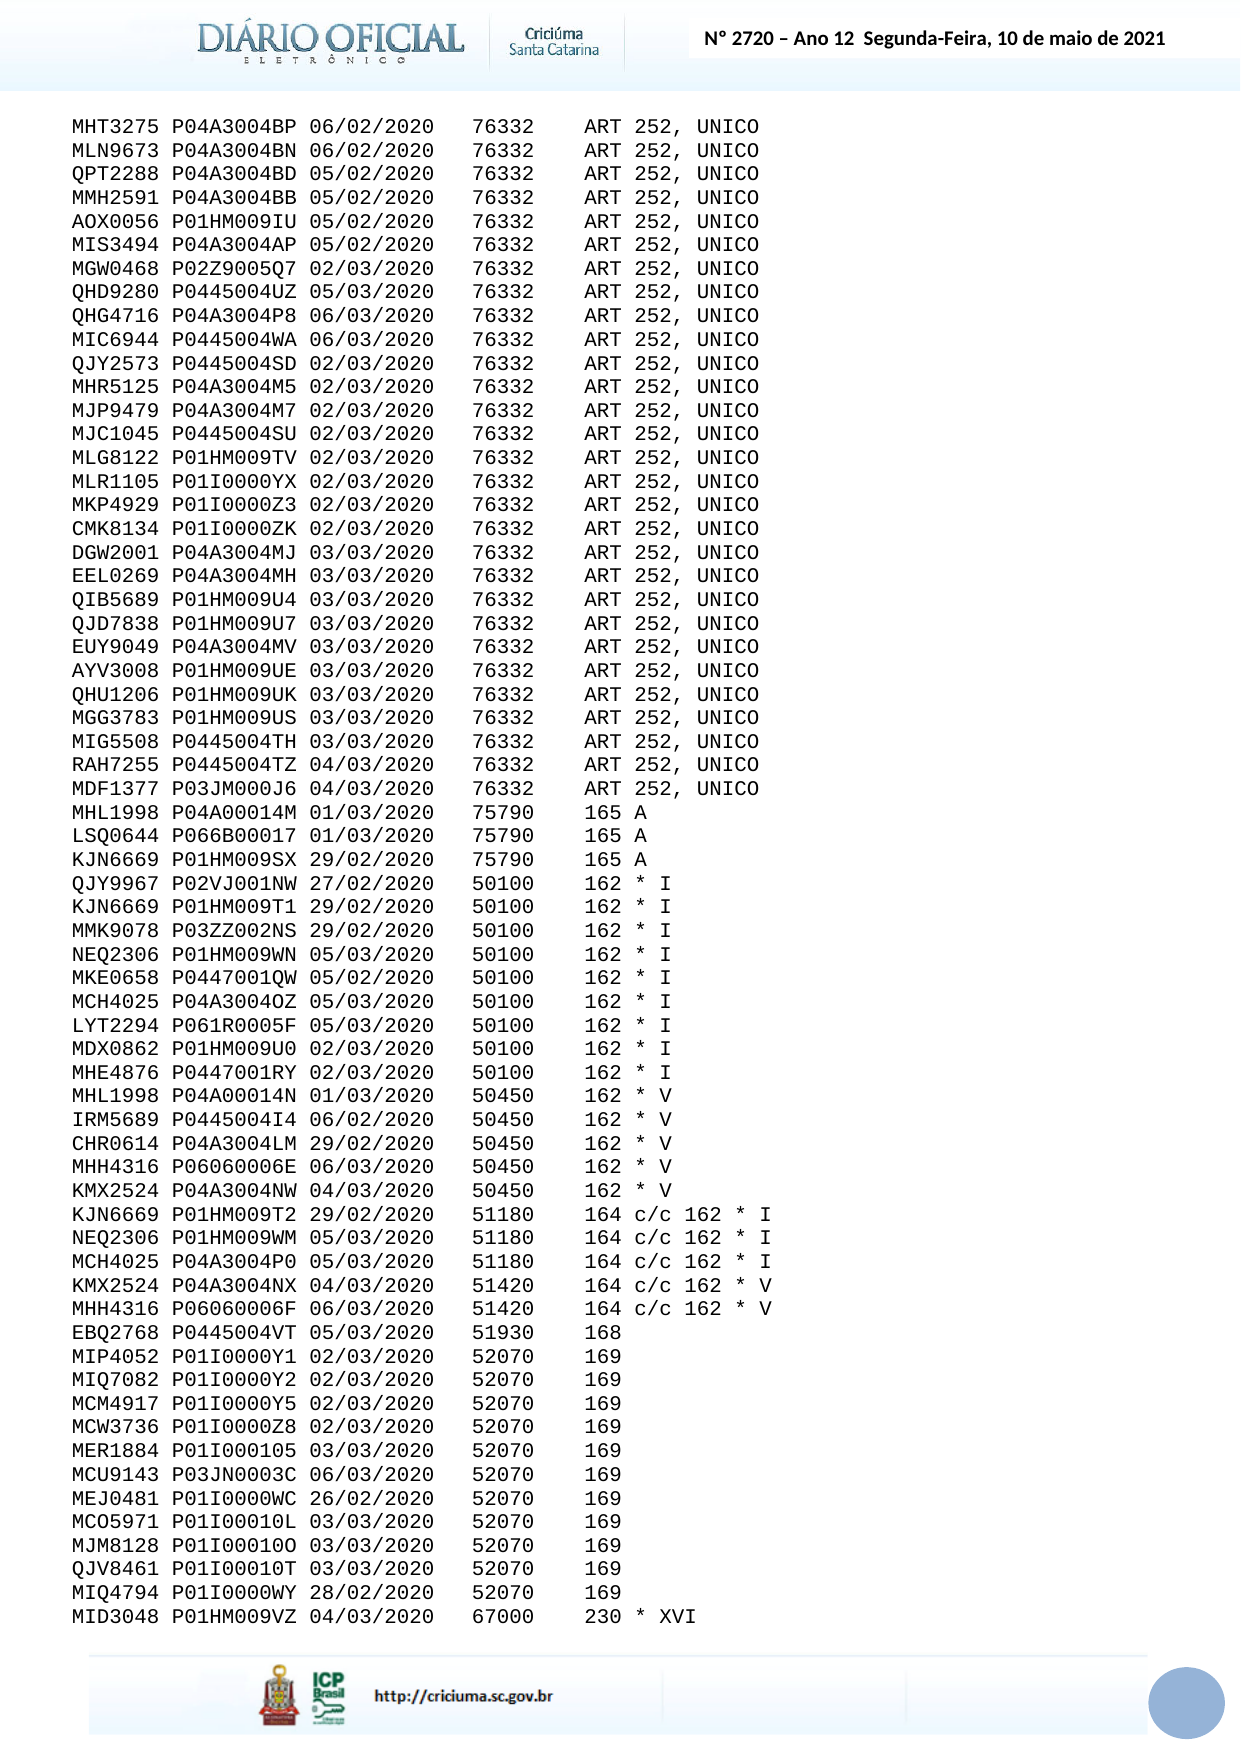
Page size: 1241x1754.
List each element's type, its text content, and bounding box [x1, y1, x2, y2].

text AYV3008 P01HM009UE 03/03/2020 76332 ART 252, UNICO [59, 660, 1181, 683]
text DGW2001 P04A3004MJ 03/03/2020 76332 ART 252, UNICO [59, 542, 1181, 565]
text MDF1377 P03JM000J6 04/03/2020 76332 ART 252, UNICO [59, 778, 1181, 802]
text MIG5508 P0445004TH 03/03/2020 76332 ART 252, UNICO [59, 731, 1181, 754]
text KJN6669 P01HM009T2 29/02/2020 51180 164 c/c 162 * I [59, 1204, 1181, 1227]
text NEQ2306 P01HM009WM 05/03/2020 51180 164 c/c 162 * I [59, 1227, 1181, 1251]
text MIQ7082 P01I0000Y2 02/03/2020 52070 169 [59, 1369, 1181, 1393]
text MLR1105 P01I0000YX 02/03/2020 76332 ART 252, UNICO [59, 471, 1181, 494]
text MHR5125 P04A3004M5 02/03/2020 76332 ART 252, UNICO [59, 376, 1181, 400]
text MHL1998 P04A00014N 01/03/2020 50450 162 * V [59, 1086, 1181, 1109]
text LSQ0644 P066B00017 01/03/2020 75790 165 A [59, 825, 1181, 849]
text LYT2294 P061R0005F 05/03/2020 50100 162 * I [59, 1014, 1181, 1038]
text MER1884 P01I000105 03/03/2020 52070 169 [59, 1440, 1181, 1464]
text MCH4025 P04A3004P0 05/03/2020 51180 164 c/c 162 * I [59, 1251, 1181, 1275]
text MCH4025 P04A3004OZ 05/03/2020 50100 162 * I [59, 991, 1181, 1014]
text MLN9673 P04A3004BN 06/02/2020 76332 ART 252, UNICO [59, 140, 1181, 163]
text MHE4876 P0447001RY 02/03/2020 50100 162 * I [59, 1062, 1181, 1086]
text MCW3736 P01I0000Z8 02/03/2020 52070 169 [59, 1417, 1181, 1440]
text EEL0269 P04A3004MH 03/03/2020 76332 ART 252, UNICO [59, 565, 1181, 589]
text MIC6944 P0445004WA 06/03/2020 76332 ART 252, UNICO [59, 329, 1181, 352]
text QJD7838 P01HM009U7 03/03/2020 76332 ART 252, UNICO [59, 613, 1181, 636]
text NEQ2306 P01HM009WN 05/03/2020 50100 162 * I [59, 944, 1181, 967]
text MID3048 P01HM009VZ 04/03/2020 67000 230 * XVI [59, 1606, 1181, 1629]
text QHG4716 P04A3004P8 06/03/2020 76332 ART 252, UNICO [59, 305, 1181, 329]
text CHR0614 P04A3004LM 29/02/2020 50450 162 * V [59, 1133, 1181, 1156]
text MJP9479 P04A3004M7 02/03/2020 76332 ART 252, UNICO [59, 400, 1181, 423]
text QIB5689 P01HM009U4 03/03/2020 76332 ART 252, UNICO [59, 589, 1181, 613]
text CMK8134 P01I0000ZK 02/03/2020 76332 ART 252, UNICO [59, 518, 1181, 542]
text MKP4929 P01I0000Z3 02/03/2020 76332 ART 252, UNICO [59, 494, 1181, 518]
text QJV8461 P01I00010T 03/03/2020 52070 169 [59, 1558, 1181, 1582]
text RAH7255 P0445004TZ 04/03/2020 76332 ART 252, UNICO [59, 754, 1181, 778]
text MHH4316 P06060006F 06/03/2020 51420 164 c/c 162 * V [59, 1298, 1181, 1322]
text MIP4052 P01I0000Y1 02/03/2020 52070 169 [59, 1346, 1181, 1369]
text MKE0658 P0447001QW 05/02/2020 50100 162 * I [59, 967, 1181, 991]
text KJN6669 P01HM009T1 29/02/2020 50100 162 * I [59, 896, 1181, 920]
text QJY9967 P02VJ001NW 27/02/2020 50100 162 * I [59, 873, 1181, 896]
text MEJ0481 P01I0000WC 26/02/2020 52070 169 [59, 1487, 1181, 1511]
text MGG3783 P01HM009US 03/03/2020 76332 ART 252, UNICO [59, 707, 1181, 731]
text KJN6669 P01HM009SX 29/02/2020 75790 165 A [59, 849, 1181, 873]
text MJM8128 P01I00010O 03/03/2020 52070 169 [59, 1535, 1181, 1558]
text MCU9143 P03JN0003C 06/03/2020 52070 169 [59, 1464, 1181, 1487]
text KMX2524 P04A3004NW 04/03/2020 50450 162 * V [59, 1180, 1181, 1204]
text MCO5971 P01I00010L 03/03/2020 52070 169 [59, 1511, 1181, 1535]
text EBQ2768 P0445004VT 05/03/2020 51930 168 [59, 1322, 1181, 1346]
text QJY2573 P0445004SD 02/03/2020 76332 ART 252, UNICO [59, 352, 1181, 376]
text QPT2288 P04A3004BD 05/02/2020 76332 ART 252, UNICO [59, 163, 1181, 187]
text MHL1998 P04A00014M 01/03/2020 75790 165 A [59, 802, 1181, 825]
text EUY9049 P04A3004MV 03/03/2020 76332 ART 252, UNICO [59, 636, 1181, 660]
text MJC1045 P0445004SU 02/03/2020 76332 ART 252, UNICO [59, 423, 1181, 447]
text MHH4316 P06060006E 06/03/2020 50450 162 * V [59, 1156, 1181, 1180]
text QHD9280 P0445004UZ 05/03/2020 76332 ART 252, UNICO [59, 282, 1181, 305]
text MDX0862 P01HM009U0 02/03/2020 50100 162 * I [59, 1038, 1181, 1062]
text MMK9078 P03ZZ002NS 29/02/2020 50100 162 * I [59, 920, 1181, 944]
text AOX0056 P01HM009IU 05/02/2020 76332 ART 252, UNICO [59, 211, 1181, 234]
text QHU1206 P01HM009UK 03/03/2020 76332 ART 252, UNICO [59, 683, 1181, 707]
text IRM5689 P0445004I4 06/02/2020 50450 162 * V [59, 1109, 1181, 1133]
text MHT3275 P04A3004BP 06/02/2020 76332 ART 252, UNICO [59, 116, 1181, 140]
text MGW0468 P02Z9005Q7 02/03/2020 76332 ART 252, UNICO [59, 258, 1181, 282]
text MCM4917 P01I0000Y5 02/03/2020 52070 169 [59, 1393, 1181, 1417]
text MIQ4794 P01I0000WY 28/02/2020 52070 169 [59, 1582, 1181, 1606]
text MMH2591 P04A3004BB 05/02/2020 76332 ART 252, UNICO [59, 187, 1181, 211]
text MIS3494 P04A3004AP 05/02/2020 76332 ART 252, UNICO [59, 234, 1181, 258]
text KMX2524 P04A3004NX 04/03/2020 51420 164 c/c 162 * V [59, 1275, 1181, 1298]
text MLG8122 P01HM009TV 02/03/2020 76332 ART 252, UNICO [59, 447, 1181, 471]
